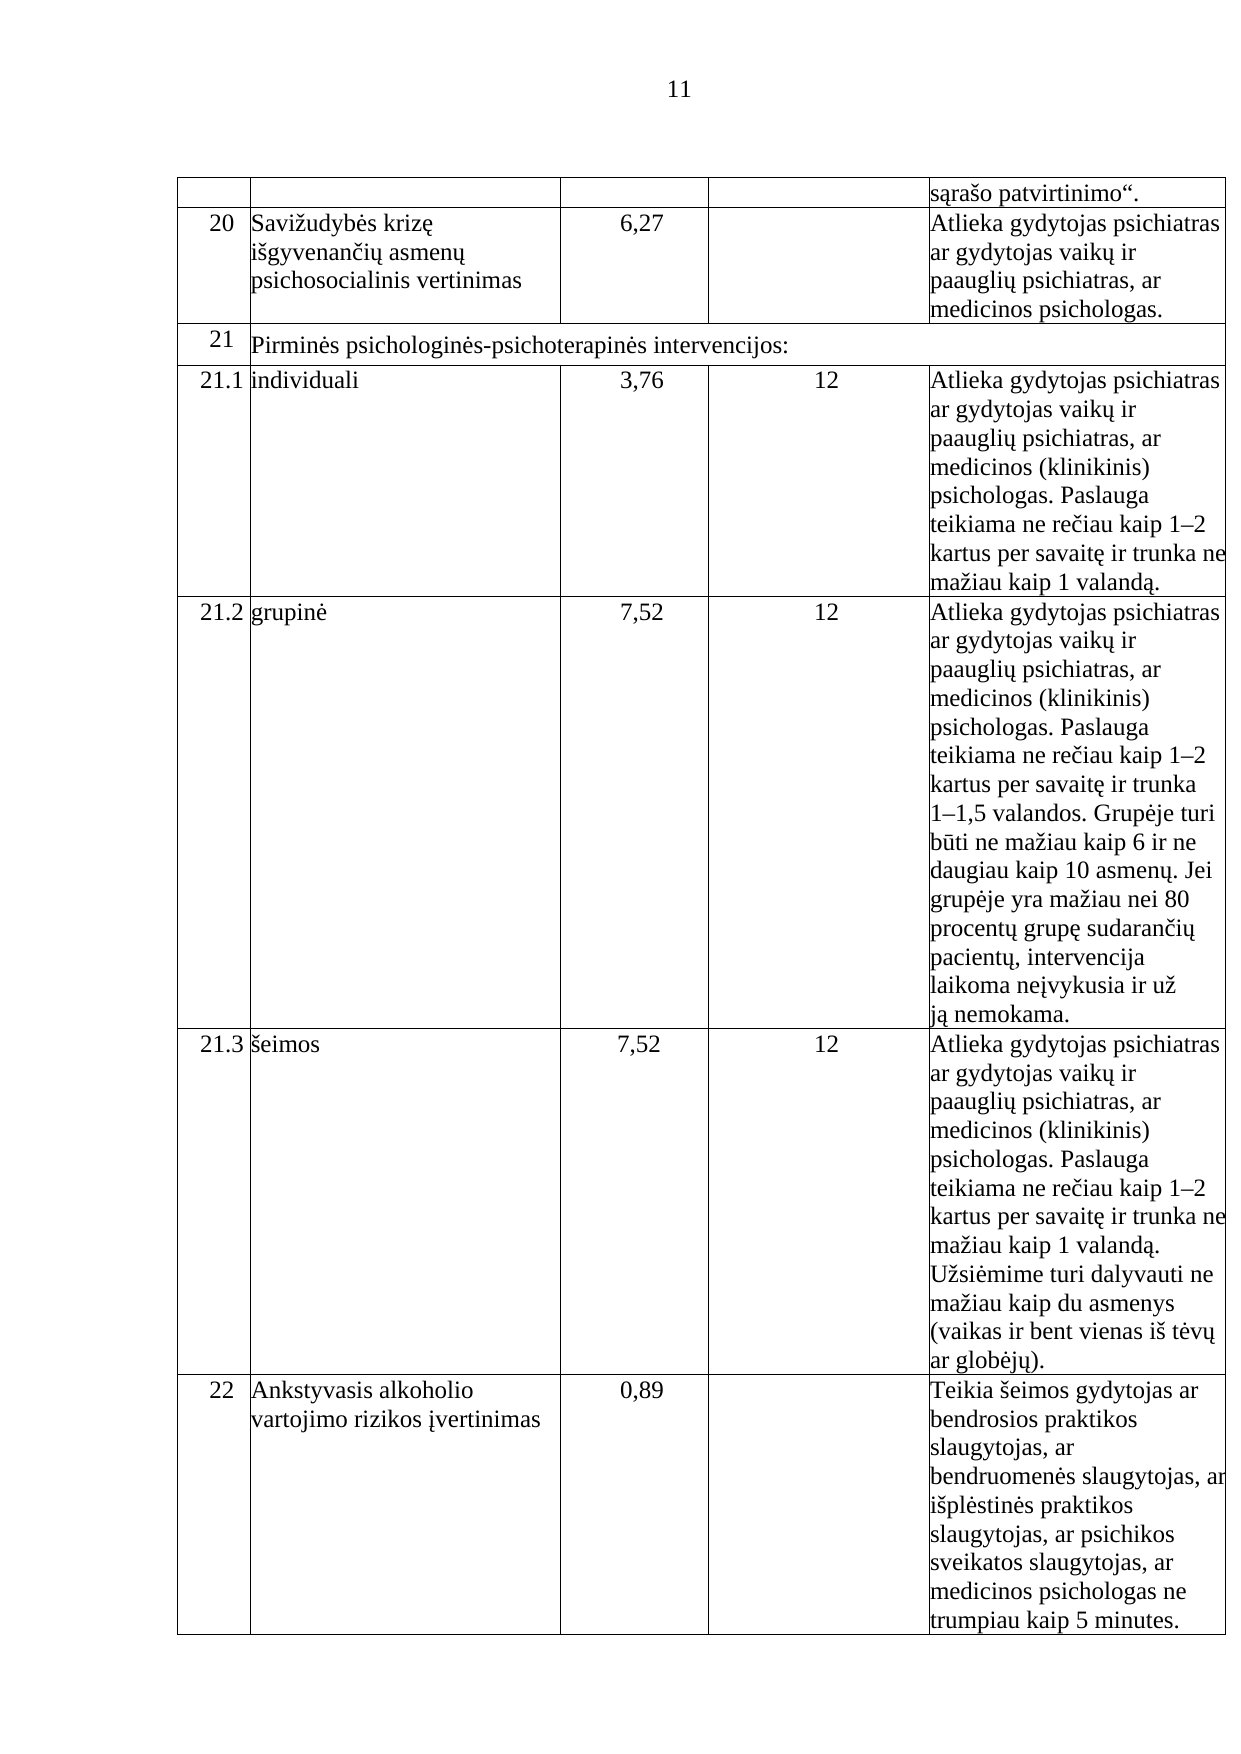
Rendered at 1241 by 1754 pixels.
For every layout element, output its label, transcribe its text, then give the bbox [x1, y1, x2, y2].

table_cell Atlieka gydytojas psichiatras ar gydytojas vaikų ir paauglių psichiatras, ar medicinos (klinikinis) psichologas. Paslauga teikiama ne rečiau kaip 1–2 kartus per savaitę ir trunka 1–1,5 valandos. Grupėje turi būti ne mažiau kaip 6 ir ne daugiau kaip 10 asmenų. Jei grupėje yra mažiau nei 80 procentų grupę sudarančių pacientų, intervencija laikoma neįvykusia ir už ją nemokama. [930, 597, 1225, 1028]
table_cell [709, 178, 929, 207]
table_cell 0,89 [561, 1375, 708, 1634]
table_cell [709, 208, 929, 323]
table_cell 20 [178, 208, 250, 323]
table_cell 12 [709, 1029, 929, 1374]
table_cell 21 [178, 324, 250, 364]
table_cell Atlieka gydytojas psichiatras ar gydytojas vaikų ir paauglių psichiatras, ar medicinos psichologas. [930, 208, 1225, 323]
table_cell 21.1 [178, 366, 250, 596]
table_cell 22 [178, 1375, 250, 1634]
table_cell Pirminės psichologinės-psichoterapinės intervencijos: [251, 324, 1225, 364]
table_cell Savižudybės krizę išgyvenančių asmenų psichosocialinis vertinimas [251, 208, 560, 323]
table_cell 12 [709, 366, 929, 596]
table_cell individuali [251, 366, 560, 596]
table_cell 12 [709, 597, 929, 1028]
table_cell Ankstyvasis alkoholio vartojimo rizikos įvertinimas [251, 1375, 560, 1634]
table_cell Teikia šeimos gydytojas ar bendrosios praktikos slaugytojas, ar bendruomenės slaugytojas, ar išplėstinės praktikos slaugytojas, ar psichikos sveikatos slaugytojas, ar medicinos psichologas ne trumpiau kaip 5 minutes. [930, 1375, 1225, 1634]
table_cell 7,52 [561, 1029, 708, 1374]
table_cell [709, 1375, 929, 1634]
table_cell [251, 178, 560, 207]
table_cell 3,76 [561, 366, 708, 596]
table_cell [561, 178, 708, 207]
table_cell šeimos [251, 1029, 560, 1374]
table_cell 6,27 [561, 208, 708, 323]
table_cell sąrašo patvirtinimo“. [930, 178, 1225, 207]
table_cell 21.3 [178, 1029, 250, 1374]
table_cell Atlieka gydytojas psichiatras ar gydytojas vaikų ir paauglių psichiatras, ar medicinos (klinikinis) psichologas. Paslauga teikiama ne rečiau kaip 1–2 kartus per savaitę ir trunka ne mažiau kaip 1 valandą. [930, 366, 1225, 596]
table_cell grupinė [251, 597, 560, 1028]
table_cell 7,52 [561, 597, 708, 1028]
table_cell Atlieka gydytojas psichiatras ar gydytojas vaikų ir paauglių psichiatras, ar medicinos (klinikinis) psichologas. Paslauga teikiama ne rečiau kaip 1–2 kartus per savaitę ir trunka ne mažiau kaip 1 valandą. Užsiėmime turi dalyvauti ne mažiau kaip du asmenys (vaikas ir bent vienas iš tėvų ar globėjų). [930, 1029, 1225, 1374]
table_cell 21.2 [178, 597, 250, 1028]
table_cell [178, 178, 250, 207]
